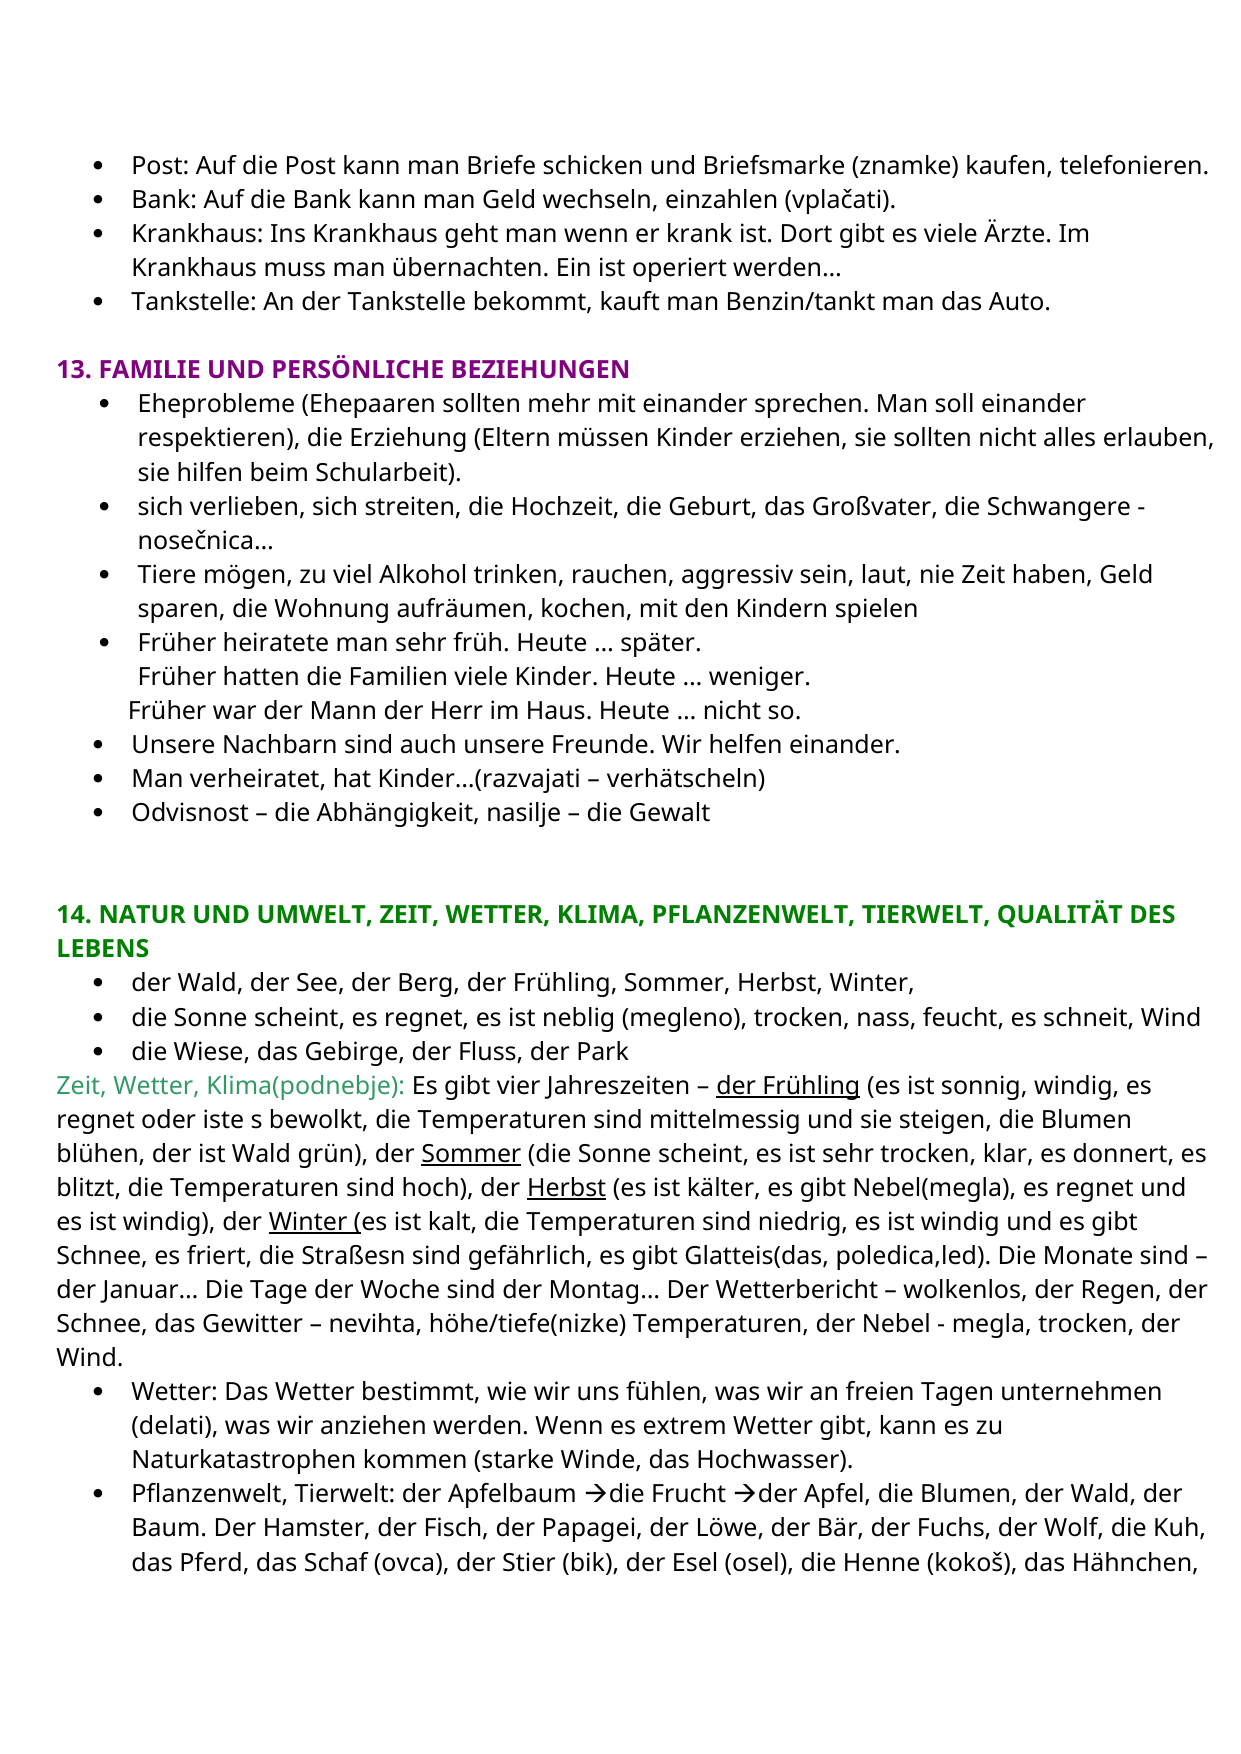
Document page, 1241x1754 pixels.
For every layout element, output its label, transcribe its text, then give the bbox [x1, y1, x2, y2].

list Früher heiratete man sehr früh. Heute … später. [100, 624, 1219, 658]
list der Wald, der See, der Berg, der Frühling, Sommer, Herbst, Winter, [94, 965, 1219, 999]
list Wetter: Das Wetter bestimmt, wie wir uns fühlen, was wir an freien Tagen unternehmen (delati), was wir anziehen werden. Wenn es extrem Wetter gibt, kann es zu Naturkatastrophen kommen (starke Winde, das Hochwasser). [94, 1374, 1219, 1476]
list Bank: Auf die Bank kann man Geld wechseln, einzahlen (vplačati). [94, 182, 1219, 216]
list die Wiese, das Gebirge, der Fluss, der Park [94, 1033, 1219, 1067]
list Post: Auf die Post kann man Briefe schicken und Briefsmarke (znamke) kaufen, telefonieren. [94, 148, 1219, 182]
list Unsere Nachbarn sind auch unsere Freunde. Wir helfen einander. [94, 727, 1219, 761]
list Man verheiratet, hat Kinder…(razvajati – verhätscheln) [94, 761, 1219, 795]
text Früher hatten die Familien viele Kinder. Heute … weniger. [137, 658, 1219, 693]
list Krankhaus: Ins Krankhaus geht man wenn er krank ist. Dort gibt es viele Ärzte. Im Krankhaus muss man übernachten. Ein ist operiert werden… [94, 216, 1219, 284]
subtitle 13. FAMILIE UND PERSÖNLICHE BEZIEHUNGEN [56, 352, 1219, 386]
list Tankstelle: An der Tankstelle bekommt, kauft man Benzin/tankt man das Auto. [94, 284, 1219, 318]
subtitle 14. NATUR UND UMWELT, ZEIT, WETTER, KLIMA, PFLANZENWELT, TIERWELT, QUALITÄT DES LEBENS [56, 897, 1219, 965]
list sich verlieben, sich streiten, die Hochzeit, die Geburt, das Großvater, die Schwangere - nosečnica… [100, 488, 1219, 556]
text Zeit, Wetter, Klima(podnebje): Es gibt vier Jahreszeiten – der Frühling (es ist sonnig, windig, es regnet oder iste s bewolkt, die Temperaturen sind mittelmessig und sie steigen, die Blumen blühen, der ist Wald grün), der Sommer (die Sonne scheint, es ist sehr trocken, klar, es donnert, es blitzt, die Temperaturen sind hoch), der Herbst (es ist kälter, es gibt Nebel(megla), es regnet und es ist windig), der Winter (es ist kalt, die Temperaturen sind niedrig, es ist windig und es gibt Schnee, es friert, die Straßesn sind gefährlich, es gibt Glatteis(das, poledica,led). Die Monate sind – der Januar… Die Tage der Woche sind der Montag… Der Wetterbericht – wolkenlos, der Regen, der Schnee, das Gewitter – nevihta, höhe/tiefe(nizke) Temperaturen, der Nebel - megla, trocken, der Wind. [56, 1067, 1219, 1374]
text Früher war der Mann der Herr im Haus. Heute … nicht so. [56, 693, 1219, 727]
list Tiere mögen, zu viel Alkohol trinken, rauchen, aggressiv sein, laut, nie Zeit haben, Geld sparen, die Wohnung aufräumen, kochen, mit den Kindern spielen [100, 556, 1219, 624]
list Pflanzenwelt, Tierwelt: der Apfelbaum die Frucht der Apfel, die Blumen, der Wald, der Baum. Der Hamster, der Fisch, der Papagei, der Löwe, der Bär, der Fuchs, der Wolf, die Kuh, das Pferd, das Schaf (ovca), der Stier (bik), der Esel (osel), die Henne (kokoš), das Hähnchen, [94, 1476, 1219, 1578]
list die Sonne scheint, es regnet, es ist neblig (megleno), trocken, nass, feucht, es schneit, Wind [94, 999, 1219, 1033]
list Odvisnost – die Abhängigkeit, nasilje – die Gewalt [94, 795, 1219, 829]
list Eheprobleme (Ehepaaren sollten mehr mit einander sprechen. Man soll einander respektieren), die Erziehung (Eltern müssen Kinder erziehen, sie sollten nicht alles erlauben, sie hilfen beim Schularbeit). [100, 386, 1219, 488]
